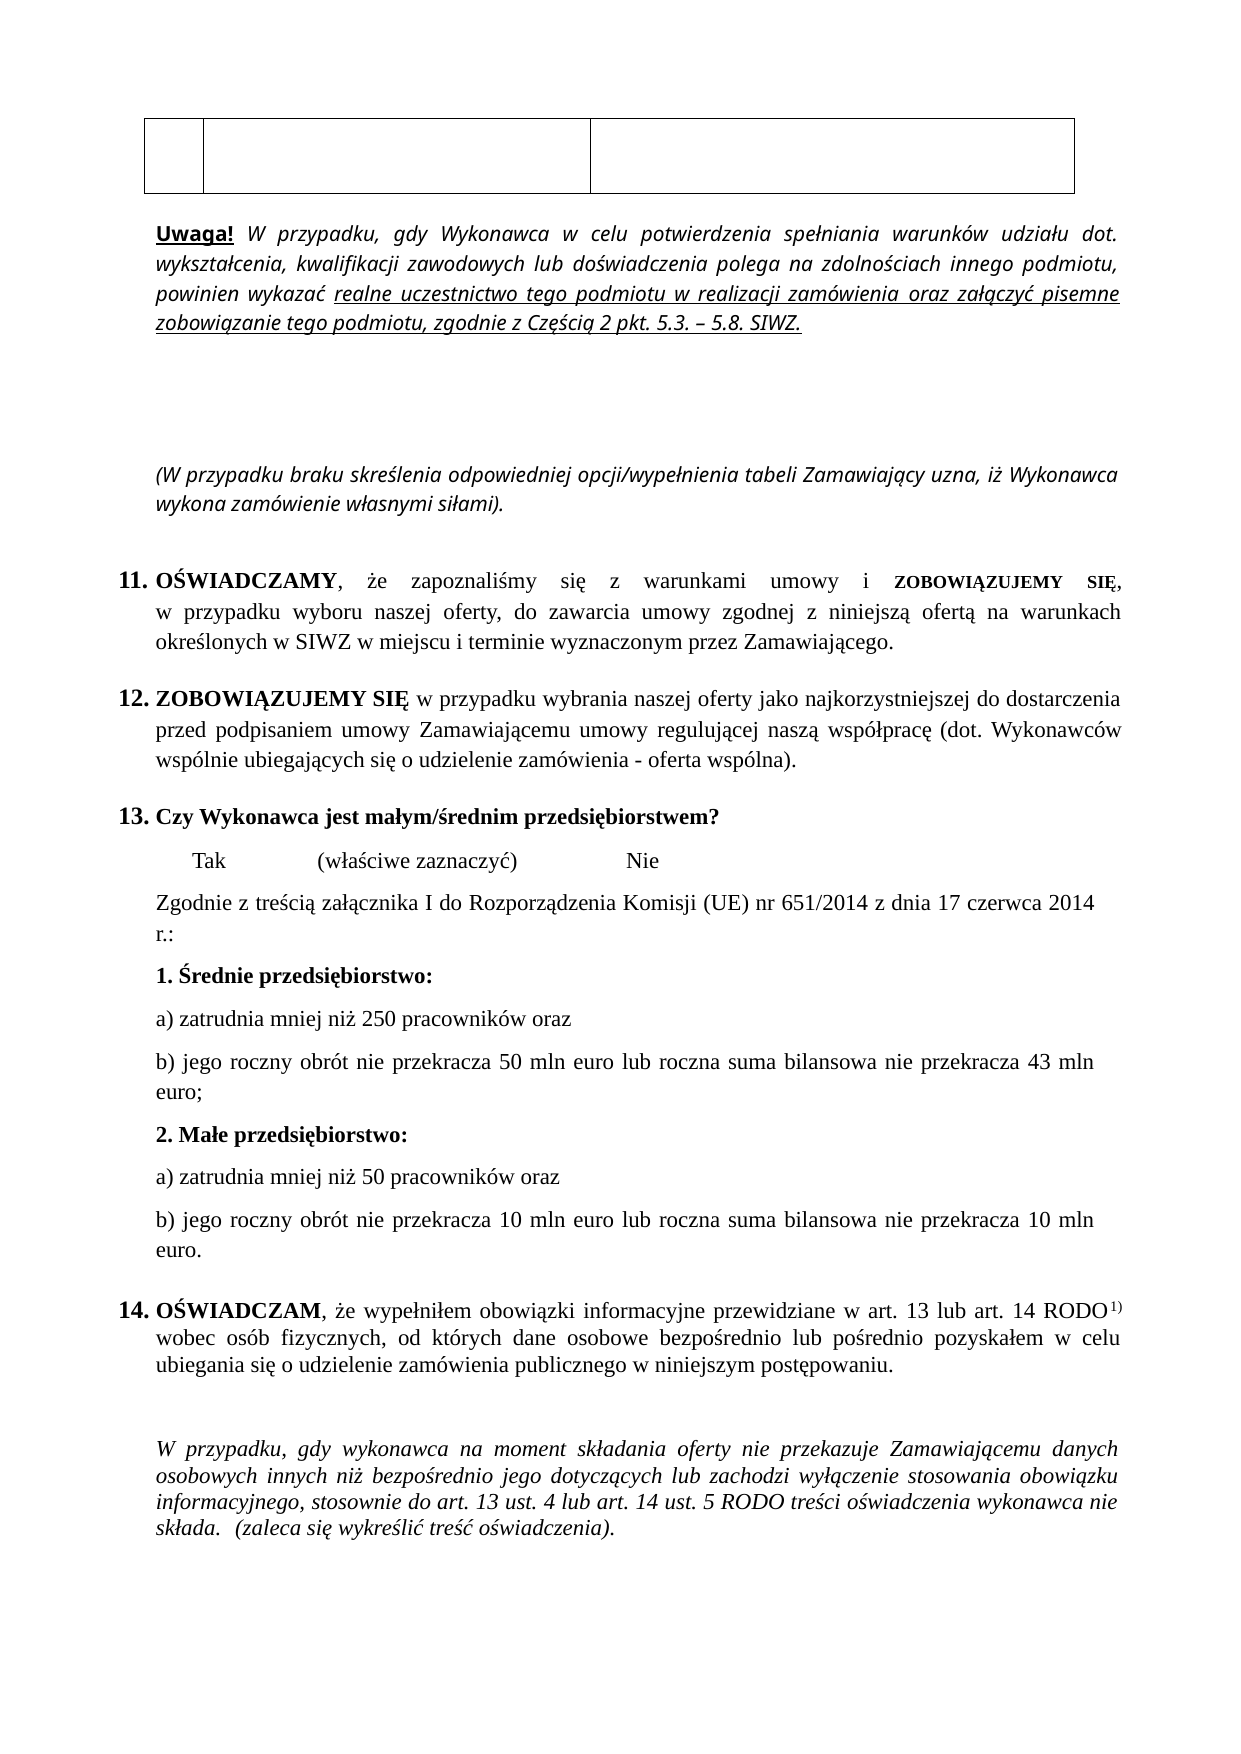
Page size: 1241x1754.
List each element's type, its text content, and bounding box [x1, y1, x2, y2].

text Zgodnie z treścią załącznika I do Rozporządzenia Komisji (UE) nr 651/2014 z dnia 17 czerwca 2014 r.: [156, 889, 1097, 946]
list ZOBOWIĄZUJEMY SIĘ w przypadku wybrania naszej oferty jako najkorzystniejszej do dostarczenia przed podpisaniem umowy Zamawiającemu umowy regulującej naszą współpracę (dot. Wykonawców wspólnie ubiegających się o udzielenie zamówienia - oferta wspólna). [118, 683, 1122, 772]
table_cell [145, 119, 203, 193]
text b) jego roczny obrót nie przekracza 50 mln euro lub roczna suma bilansowa nie przekracza 43 mln euro; [156, 1048, 1097, 1104]
list OŚWIADCZAMY, że zapoznaliśmy się z warunkami umowy i zobowiązujemy się, w przypadku wyboru naszej oferty, do zawarcia umowy zgodnej z niniejszą ofertą na warunkach określonych w SIWZ w miejscu i terminie wyznaczonym przez Zamawiającego. [118, 565, 1122, 654]
table_cell [204, 119, 590, 193]
text 1. Średnie przedsiębiorstwo: [156, 962, 1097, 989]
text 2. Małe przedsiębiorstwo: [156, 1121, 1097, 1147]
text W przypadku, gdy wykonawca na moment składania oferty nie przekazuje Zamawiającemu danych osobowych innych niż bezpośrednio jego dotyczących lub zachodzi wyłączenie stosowania obowiązku informacyjnego, stosownie do art. 13 ust. 4 lub art. 14 ust. 5 RODO treści oświadczenia wykonawca nie składa. (zaleca się wykreślić treść oświadczenia). [156, 1435, 1122, 1541]
list (W przypadku braku skreślenia odpowiedniej opcji/wypełnienia tabeli Zamawiający uzna, iż Wykonawca wykona zamówienie własnymi siłami). [156, 460, 1122, 518]
text Tak (właściwe zaznaczyć) Nie [156, 847, 1122, 873]
table_cell [591, 119, 1074, 193]
text a) zatrudnia mniej niż 50 pracowników oraz [156, 1163, 1097, 1190]
text a) zatrudnia mniej niż 250 pracowników oraz [156, 1005, 1097, 1031]
list Uwaga! W przypadku, gdy Wykonawca w celu potwierdzenia spełniania warunków udziału dot. wykształcenia, kwalifikacji zawodowych lub doświadczenia polega na zdolnościach innego podmiotu, powinien wykazać realne uczestnictwo tego podmiotu w realizacji zamówienia oraz załączyć pisemne zobowiązanie tego podmiotu, zgodnie z Częścią 2 pkt. 5.3. – 5.8. SIWZ. [156, 219, 1122, 337]
list OŚWIADCZAM, że wypełniłem obowiązki informacyjne przewidziane w art. 13 lub art. 14 RODO1) wobec osób fizycznych, od których dane osobowe bezpośrednio lub pośrednio pozyskałem w celu ubiegania się o udzielenie zamówienia publicznego w niniejszym postępowaniu. [118, 1296, 1122, 1377]
text b) jego roczny obrót nie przekracza 10 mln euro lub roczna suma bilansowa nie przekracza 10 mln euro. [156, 1206, 1097, 1263]
list Czy Wykonawca jest małym/średnim przedsiębiorstwem? [118, 801, 1122, 830]
